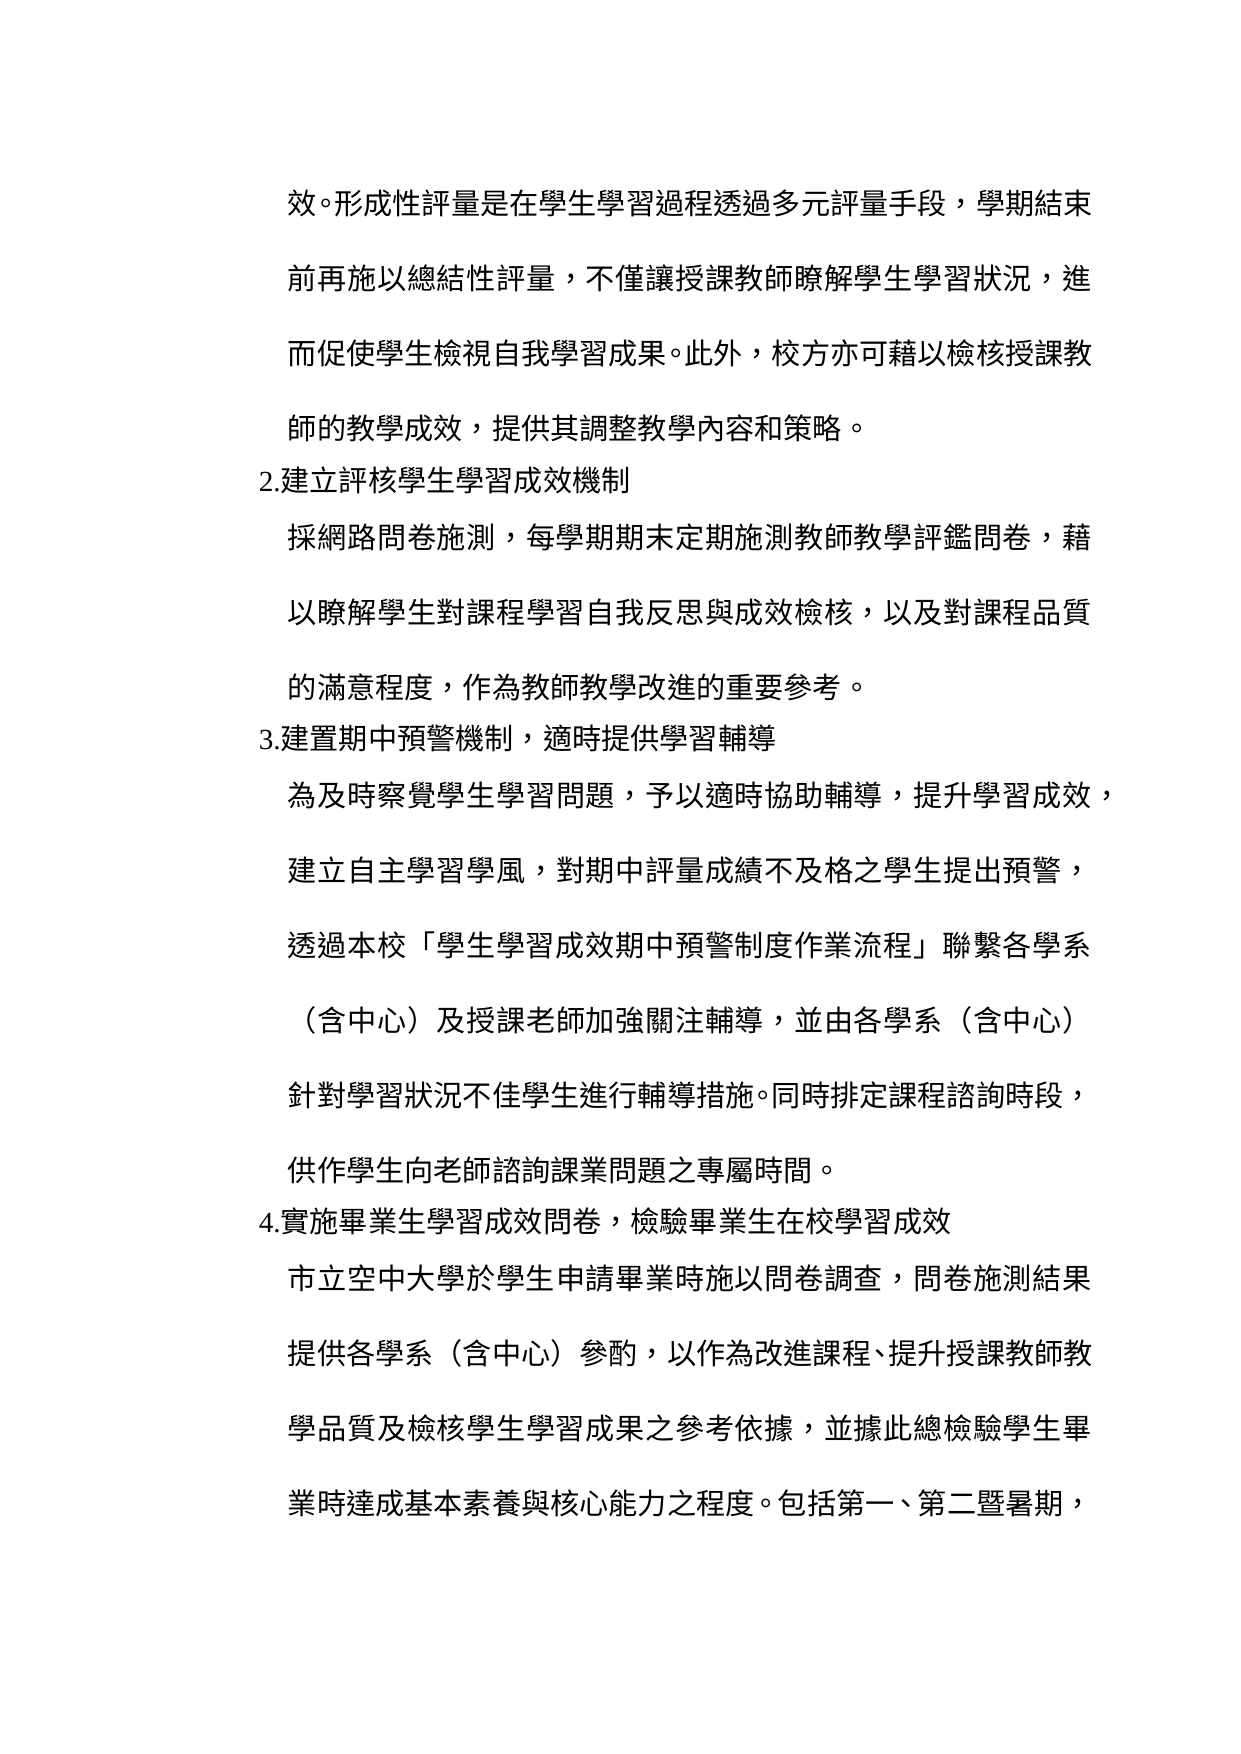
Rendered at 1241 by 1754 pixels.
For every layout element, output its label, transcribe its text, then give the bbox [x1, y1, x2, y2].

text 為及時察覺學生學習問題，予以適時協助輔導，提升學習成效，建立自主學習學風，對期中評量成績不及格之學生提出預警，透過本校「學生學習成效期中預警制度作業流程」聯繫各學系（含中心）及授課老師加強關注輔導，並由各學系（含中心）針對學習狀況不佳學生進行輔導措施。同時排定課程諮詢時段，供作學生向老師諮詢課業問題之專屬時間。 [288, 756, 1092, 1206]
text 3.建置期中預警機制，適時提供學習輔導 [258, 723, 1092, 756]
text 效。形成性評量是在學生學習過程透過多元評量手段，學期結束前再施以總結性評量，不僅讓授課教師瞭解學生學習狀況，進而促使學生檢視自我學習成果。此外，校方亦可藉以檢核授課教師的教學成效，提供其調整教學內容和策略。 [288, 164, 1092, 464]
text 市立空中大學於學生申請畢業時施以問卷調查，問卷施測結果提供各學系（含中心）參酌，以作為改進課程、提升授課教師教學品質及檢核學生學習成果之參考依據，並據此總檢驗學生畢業時達成基本素養與核心能力之程度。包括第一、第二暨暑期， [288, 1239, 1092, 1539]
text 4.實施畢業生學習成效問卷，檢驗畢業生在校學習成效 [258, 1206, 1092, 1239]
text 2.建立評核學生學習成效機制 [258, 464, 1092, 498]
text 採網路問卷施測，每學期期末定期施測教師教學評鑑問卷，藉以瞭解學生對課程學習自我反思與成效檢核，以及對課程品質的滿意程度，作為教師教學改進的重要參考。 [288, 498, 1092, 723]
